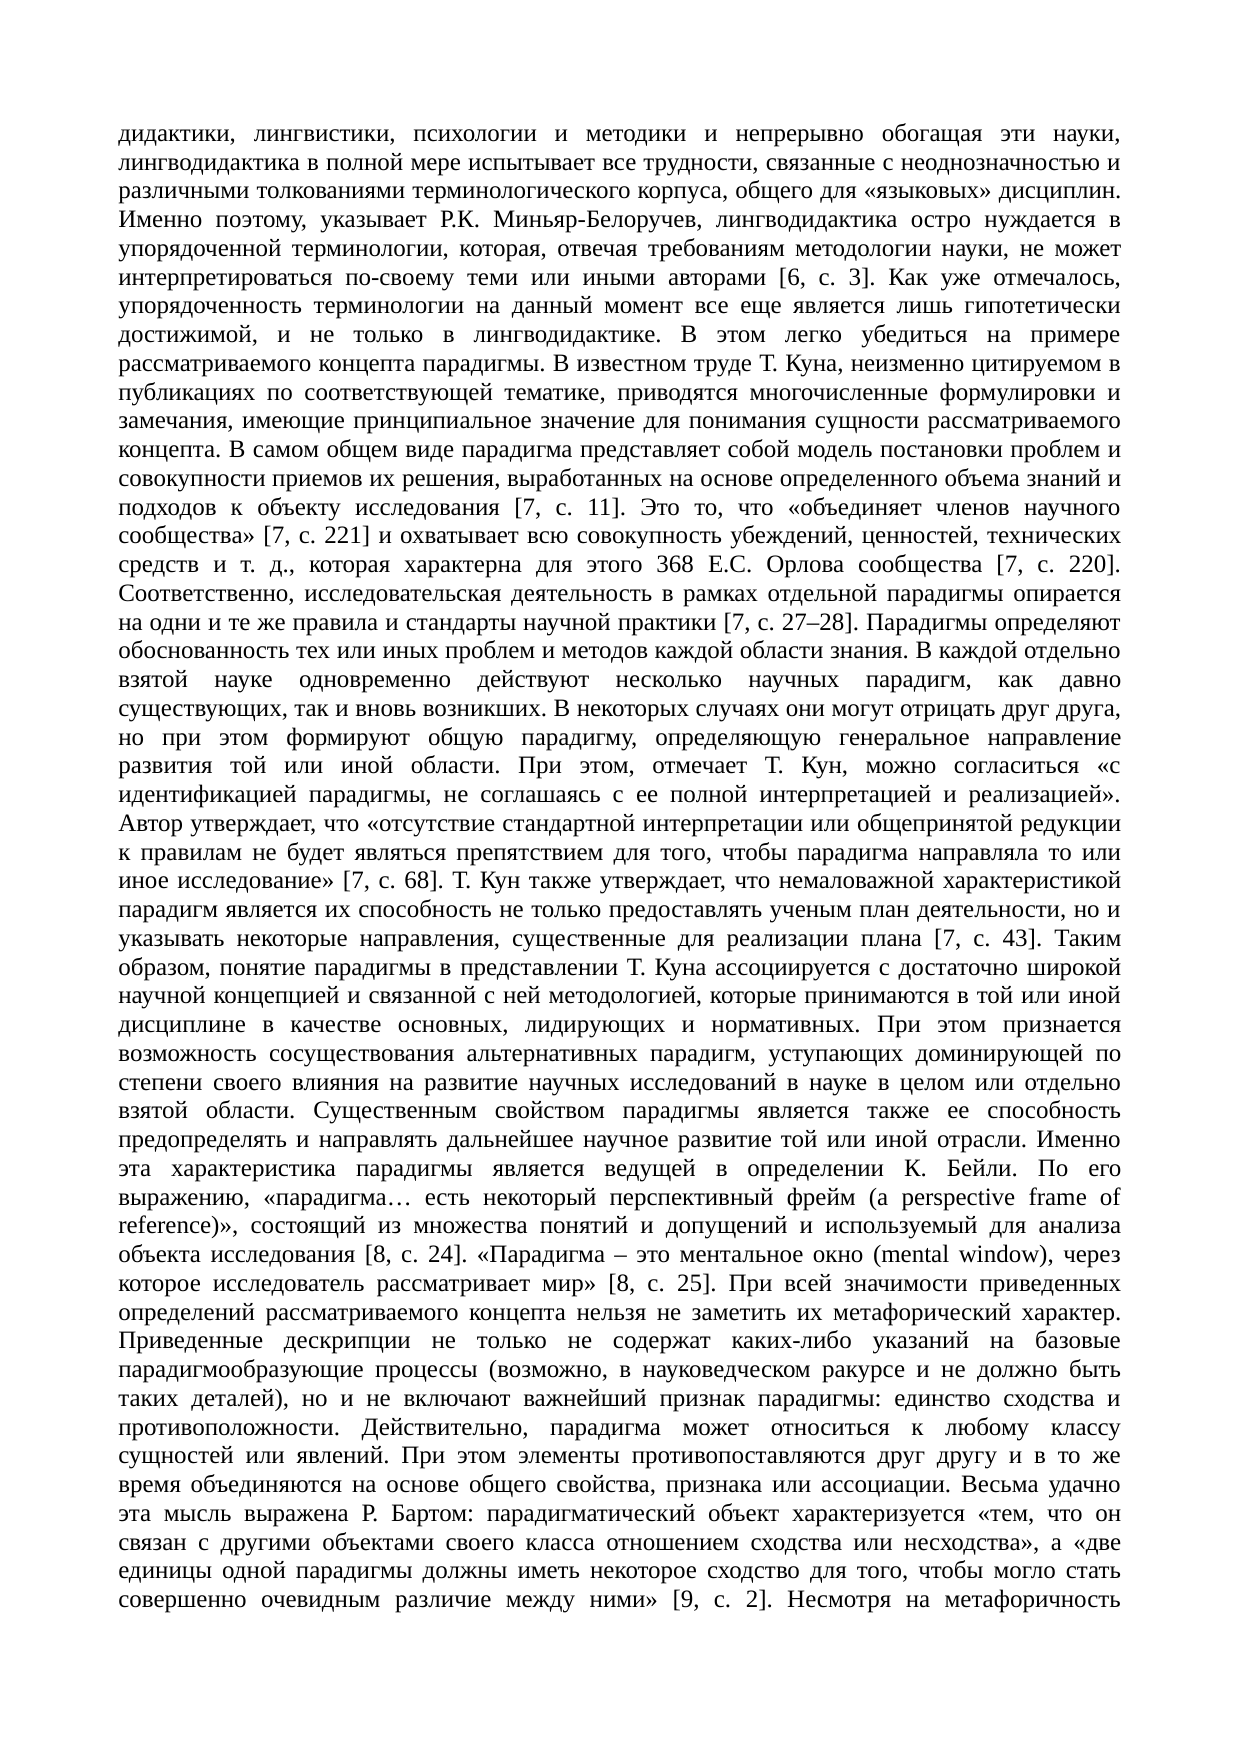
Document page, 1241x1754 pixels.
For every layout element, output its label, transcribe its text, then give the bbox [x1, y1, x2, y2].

text дидактики, лингвистики, психологии и методики и непрерывно обогащая эти науки, лингводидактика в полной мере испытывает все трудности, связанные с неоднозначностью и различными толкованиями терминологического корпуса, общего для «языковых» дисциплин. Именно поэтому, указывает Р.К. Миньяр-Белоручев, лингводидактика остро нуждается в упорядоченной терминологии, которая, отвечая требованиям методологии науки, не может интерпретироваться по-своему теми или иными авторами [6, с. 3]. Как уже отмечалось, упорядоченность терминологии на данный момент все еще является лишь гипотетически достижимой, и не только в лингводидактике. В этом легко убедиться на примере рассматриваемого концепта парадигмы. В известном труде Т. Куна, неизменно цитируемом в публикациях по соответствующей тематике, приводятся многочисленные формулировки и замечания, имеющие принципиальное значение для понимания сущности рассматриваемого концепта. В самом общем виде парадигма представляет собой модель постановки проблем и совокупности приемов их решения, выработанных на основе определенного объема знаний и подходов к объекту исследования [7, с. 11]. Это то, что «объединяет членов научного сообщества» [7, с. 221] и охватывает всю совокупность убеждений, ценностей, технических средств и т. д., которая характерна для этого 368 Е.С. Орлова сообщества [7, с. 220]. Соответственно, исследовательская деятельность в рамках отдельной парадигмы опирается на одни и те же правила и стандарты научной практики [7, с. 27–28]. Парадигмы определяют обоснованность тех или иных проблем и методов каждой области знания. В каждой отдельно взятой науке одновременно действуют несколько научных парадигм, как давно существующих, так и вновь возникших. В некоторых случаях они могут отрицать друг друга, но при этом формируют общую парадигму, определяющую генеральное направление развития той или иной области. При этом, отмечает Т. Кун, можно согласиться «с идентификацией парадигмы, не соглашаясь с ее полной интерпретацией и реализацией». Автор утверждает, что «отсутствие стандартной интерпретации или общепринятой редукции к правилам не будет являться препятствием для того, чтобы парадигма направляла то или иное исследование» [7, с. 68]. Т. Кун также утверждает, что немаловажной характеристикой парадигм является их способность не только предоставлять ученым план деятельности, но и указывать некоторые направления, существенные для реализации плана [7, с. 43]. Таким образом, понятие парадигмы в представлении Т. Куна ассоциируется с достаточно широкой научной концепцией и связанной с ней методологией, которые принимаются в той или иной дисциплине в качестве основных, лидирующих и нормативных. При этом признается возможность сосуществования альтернативных парадигм, уступающих доминирующей по степени своего влияния на развитие научных исследований в науке в целом или отдельно взятой области. Существенным свойством парадигмы является также ее способность предопределять и направлять дальнейшее научное развитие той или иной отрасли. Именно эта характеристика парадигмы является ведущей в определении К. Бейли. По его выражению, «парадигма… есть некоторый перспективный фрейм (a perspective frame of reference)», состоящий из множества понятий и допущений и используемый для анализа объекта исследования [8, с. 24]. «Парадигма – это ментальное окно (mental window), через которое исследователь рассматривает мир» [8, с. 25]. При всей значимости приведенных определений рассматриваемого концепта нельзя не заметить их метафорический характер. Приведенные дескрипции не только не содержат каких-либо указаний на базовые парадигмообразующие процессы (возможно, в науковедческом ракурсе и не должно быть таких деталей), но и не включают важнейший признак парадигмы: единство сходства и противоположности. Действительно, парадигма может относиться к любому классу сущностей или явлений. При этом элементы противопоставляются друг другу и в то же время объединяются на основе общего свойства, признака или ассоциации. Весьма удачно эта мысль выражена Р. Бартом: парадигматический объект характеризуется «тем, что он связан с другими объектами своего класса отношением сходства или несходства», а «две единицы одной парадигмы должны иметь некоторое сходство для того, чтобы могло стать совершенно очевидным различие между ними» [9, с. 2]. Несмотря на метафоричность [118, 118, 1122, 1613]
